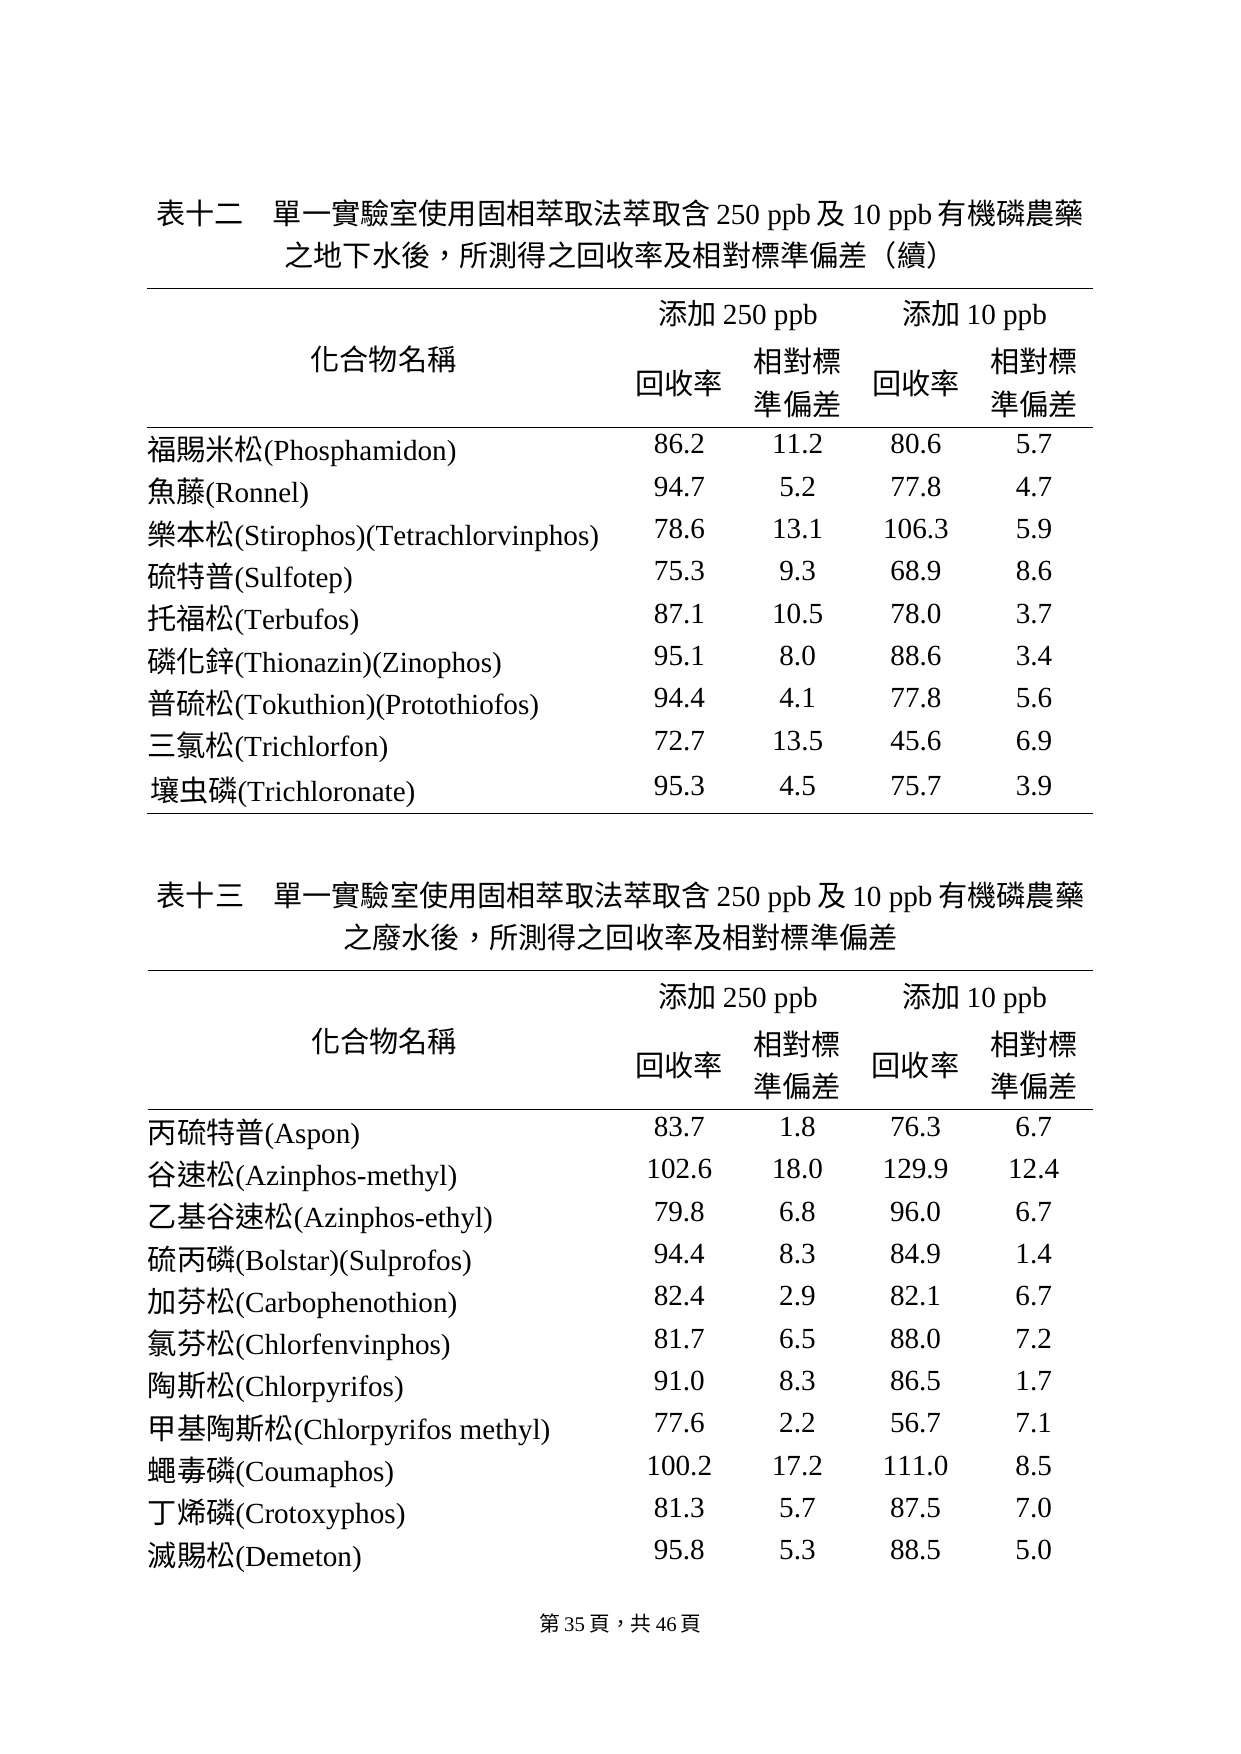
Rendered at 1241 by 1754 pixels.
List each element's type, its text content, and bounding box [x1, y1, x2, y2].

table_cell 丁烯磷(Crotoxyphos) [148, 1490, 620, 1532]
table_cell 106.3 [856, 511, 975, 553]
table_cell 86.2 [620, 428, 738, 469]
table_cell 3.9 [975, 765, 1092, 813]
table_cell 5.2 [739, 469, 856, 511]
table_cell 回收率 [620, 1019, 738, 1109]
table_cell 4.1 [739, 680, 856, 723]
table_cell 乙基谷速松(Azinphos-ethyl) [148, 1194, 620, 1236]
table_cell 相對標準偏差 [738, 1019, 856, 1109]
table_cell 88.6 [856, 638, 975, 680]
table_cell 13.1 [739, 511, 856, 553]
table_cell 5.7 [738, 1490, 856, 1532]
table_cell 樂本松(Stirophos)(Tetrachlorvinphos) [147, 511, 620, 553]
table_cell 81.3 [620, 1490, 738, 1532]
table_cell 4.7 [975, 469, 1092, 511]
table_cell 11.2 [739, 428, 856, 469]
table_cell 87.5 [856, 1490, 974, 1532]
table_cell 2.2 [738, 1405, 856, 1448]
table_cell 77.8 [856, 469, 975, 511]
table_cell 相對標 準偏差 [739, 336, 856, 427]
table_cell 94.7 [620, 469, 738, 511]
table_cell 回收率 [856, 336, 975, 427]
table_cell 80.6 [856, 428, 975, 469]
table_cell 3.4 [975, 638, 1092, 680]
table_cell 三氯松(Trichlorfon) [147, 723, 620, 765]
table_cell 18.0 [738, 1152, 856, 1194]
table_cell 6.5 [738, 1321, 856, 1363]
table_cell 100.2 [620, 1448, 738, 1490]
table_cell 84.9 [856, 1236, 974, 1278]
table_cell 77.6 [620, 1405, 738, 1448]
table_cell 5.7 [975, 428, 1092, 469]
table_cell 3.7 [975, 596, 1092, 638]
table_cell 6.7 [974, 1110, 1092, 1152]
table_cell 魚藤(Ronnel) [147, 469, 620, 511]
table_cell 129.9 [856, 1152, 974, 1194]
table_cell 6.9 [975, 723, 1092, 765]
table_cell 5.3 [738, 1532, 856, 1574]
table_cell 福賜米松(Phosphamidon) [147, 428, 620, 469]
table_cell 谷速松(Azinphos-methyl) [148, 1152, 620, 1194]
table_cell 79.8 [620, 1194, 738, 1236]
table_cell 8.3 [738, 1236, 856, 1278]
table_cell 托福松(Terbufos) [147, 596, 620, 638]
table_cell 甲基陶斯松(Chlorpyrifos methyl) [148, 1405, 620, 1448]
table_cell 加芬松(Carbophenothion) [148, 1279, 620, 1321]
table_cell 5.6 [975, 680, 1092, 723]
table_cell 75.3 [620, 554, 738, 596]
table_cell 12.4 [974, 1152, 1092, 1194]
table_cell 9.3 [739, 554, 856, 596]
table_cell 81.7 [620, 1321, 738, 1363]
table_cell 8.0 [739, 638, 856, 680]
table_cell 普硫松(Tokuthion)(Protothiofos) [147, 680, 620, 723]
table_cell 硫丙磷(Bolstar)(Sulprofos) [148, 1236, 620, 1278]
table_cell 6.7 [974, 1279, 1092, 1321]
table_cell 78.0 [856, 596, 975, 638]
table_cell 添加10 ppb [856, 289, 1092, 336]
table_cell 77.8 [856, 680, 975, 723]
table_cell 82.4 [620, 1279, 738, 1321]
table_cell 45.6 [856, 723, 975, 765]
table_cell 96.0 [856, 1194, 974, 1236]
table_cell 4.5 [739, 765, 856, 813]
table_cell 蠅毒磷(Coumaphos) [148, 1448, 620, 1490]
table_cell 95.1 [620, 638, 738, 680]
table_cell 磷化鋅(Thionazin)(Zinophos) [147, 638, 620, 680]
table_cell 102.6 [620, 1152, 738, 1194]
table_cell 72.7 [620, 723, 738, 765]
table_cell 8.3 [738, 1363, 856, 1405]
table_cell 91.0 [620, 1363, 738, 1405]
table_header 添加250 ppb [620, 971, 856, 1019]
table_cell 10.5 [739, 596, 856, 638]
table_cell 5.0 [974, 1532, 1092, 1574]
table_cell 78.6 [620, 511, 738, 553]
table_cell 陶斯松(Chlorpyrifos) [148, 1363, 620, 1405]
table_cell 95.3 [620, 765, 738, 813]
table_cell 6.8 [738, 1194, 856, 1236]
table_cell 表十二 單一實驗室使用固相萃取法萃取含250 ppb及10 ppb有機磷農藥之地下水後，所測得之回收率及相對標準偏差（續） [147, 177, 1092, 288]
table_cell 13.5 [739, 723, 856, 765]
table_cell 硫特普(Sulfotep) [147, 554, 620, 596]
table_cell 56.7 [856, 1405, 974, 1448]
table_cell 87.1 [620, 596, 738, 638]
table_cell 95.8 [620, 1532, 738, 1574]
table_cell 94.4 [620, 1236, 738, 1278]
text 表十三 單一實驗室使用固相萃取法萃取含250 ppb及10 ppb有機磷農藥之廢水後，所測得之回收率及相對標準偏差 [148, 873, 1092, 957]
table_cell 88.5 [856, 1532, 974, 1574]
table_cell 7.0 [974, 1490, 1092, 1532]
table_cell 回收率 [856, 1019, 974, 1109]
table_cell 7.2 [974, 1321, 1092, 1363]
table_cell 丙硫特普(Aspon) [148, 1110, 620, 1152]
table_cell 6.7 [974, 1194, 1092, 1236]
table_cell 94.4 [620, 680, 738, 723]
table_cell 2.9 [738, 1279, 856, 1321]
table_cell 1.7 [974, 1363, 1092, 1405]
table_cell 相對標 準偏差 [975, 336, 1092, 427]
table_cell 68.9 [856, 554, 975, 596]
table_cell 添加250 ppb [620, 289, 856, 336]
table_cell 壤虫磷(Trichloronate) [147, 765, 620, 813]
table_cell 86.5 [856, 1363, 974, 1405]
table_cell 111.0 [856, 1448, 974, 1490]
table_cell 17.2 [738, 1448, 856, 1490]
table_header 添加10 ppb [856, 971, 1092, 1019]
table_cell 1.4 [974, 1236, 1092, 1278]
table_cell 75.7 [856, 765, 975, 813]
table_cell 88.0 [856, 1321, 974, 1363]
table_cell 滅賜松(Demeton) [148, 1532, 620, 1574]
table_cell 8.6 [975, 554, 1092, 596]
table_cell 回收率 [620, 336, 738, 427]
table_cell 相對標準偏差 [974, 1019, 1092, 1109]
table_cell 1.8 [738, 1110, 856, 1152]
table_cell 82.1 [856, 1279, 974, 1321]
table_cell 8.5 [974, 1448, 1092, 1490]
table_header 化合物名稱 [148, 971, 620, 1109]
table_cell 76.3 [856, 1110, 974, 1152]
table_cell 7.1 [974, 1405, 1092, 1448]
table_cell 化合物名稱 [147, 289, 620, 427]
table_cell 5.9 [975, 511, 1092, 553]
table_cell 83.7 [620, 1110, 738, 1152]
table_cell 氯芬松(Chlorfenvinphos) [148, 1321, 620, 1363]
